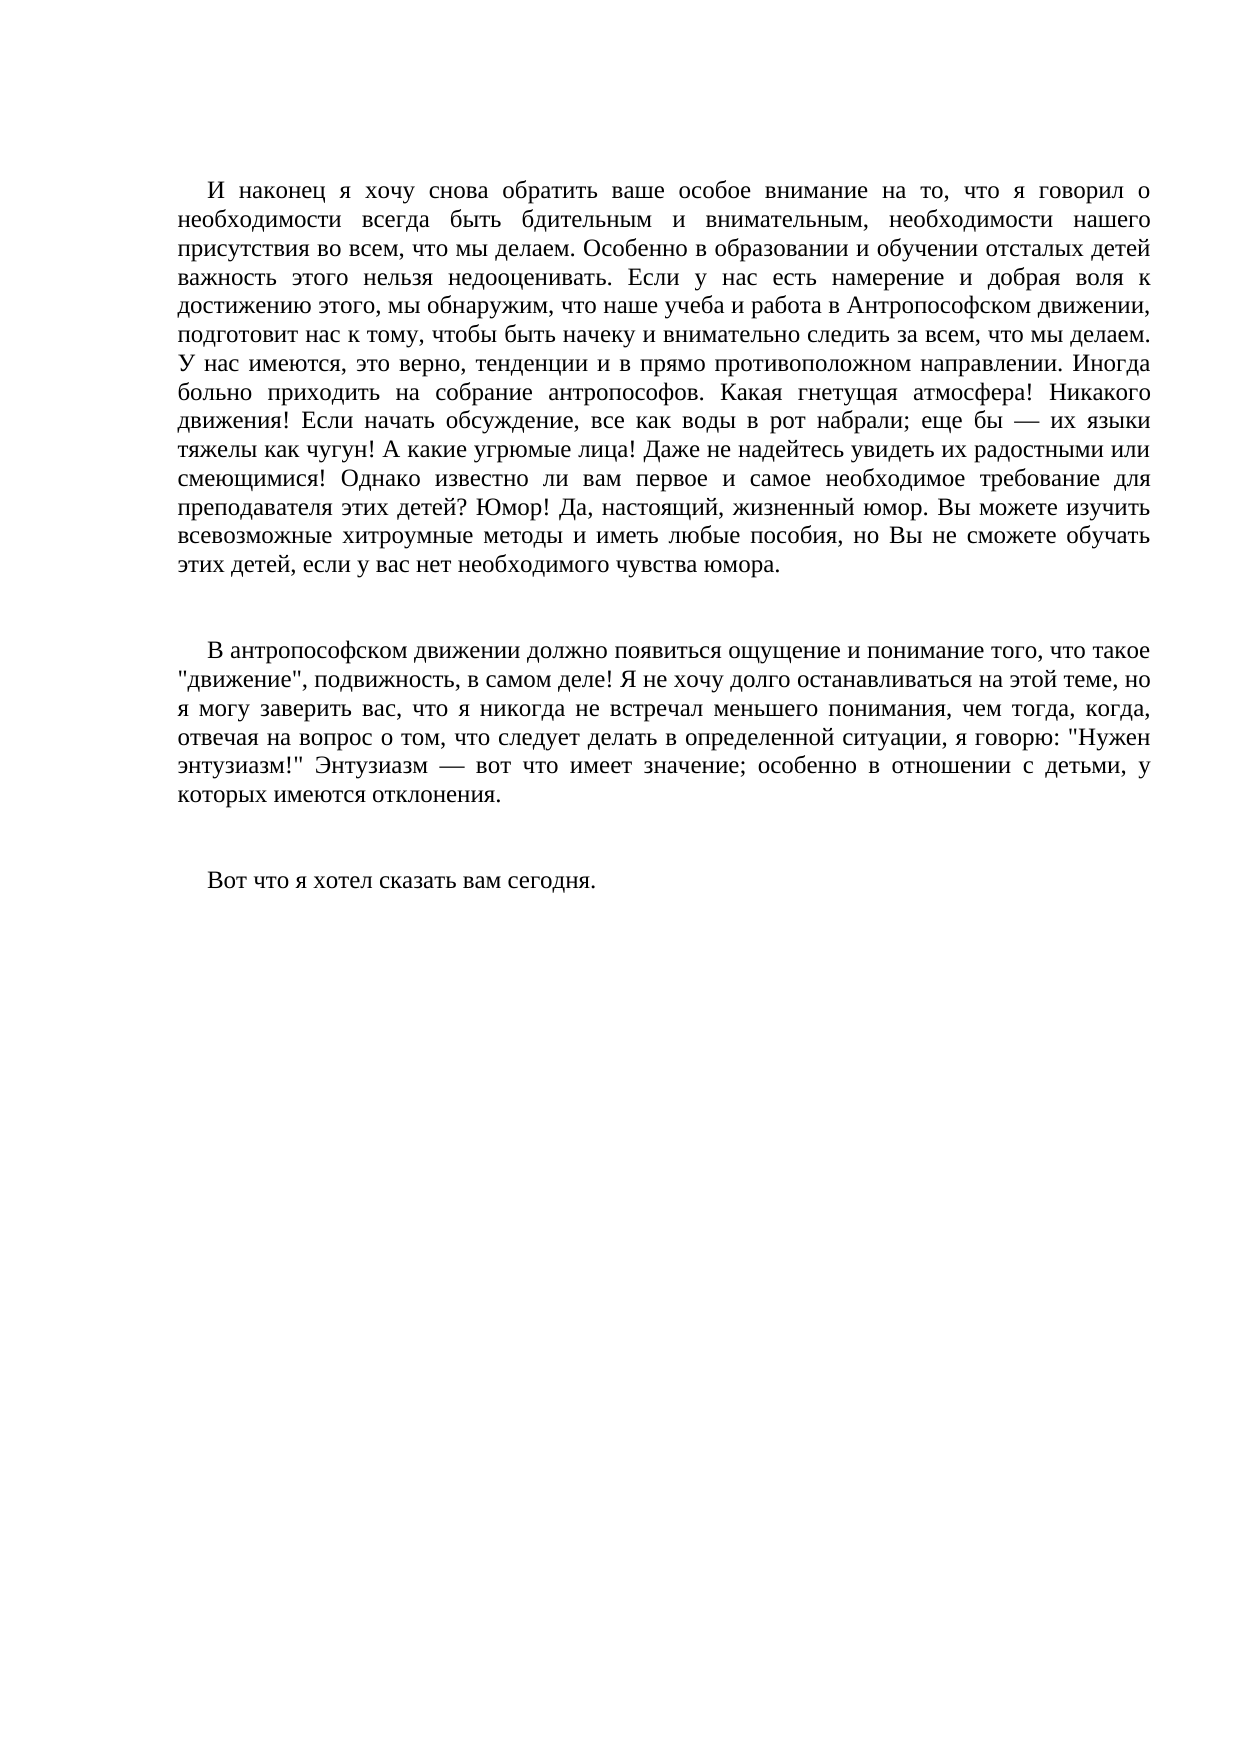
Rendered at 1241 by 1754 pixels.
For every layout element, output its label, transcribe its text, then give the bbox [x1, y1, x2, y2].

text В антропософском движении должно появиться ощущение и понимание того, что такое "движение", подвижность, в самом деле! Я не хочу долго останавливаться на этой теме, но я могу заверить вас, что я никогда не встречал меньшего понимания, чем тогда, когда, отвечая на вопрос о том, что следует делать в определенной ситуации, я говорю: "Нужен энтузиазм!" Энтузиазм — вот что имеет значение; особенно в отношении с детьми, у которых имеются отклонения. [177, 636, 1152, 808]
text И наконец я хочу снова обратить ваше особое внимание на то, что я говорил о необходимости всегда быть бдительным и внимательным, необходимости нашего присутствия во всем, что мы делаем. Особенно в образовании и обучении отсталых детей важность этого нельзя недооценивать. Если у нас есть намерение и добрая воля к достижению этого, мы обнаружим, что наше учеба и работа в Антропософском движении, подготовит нас к тому, чтобы быть начеку и внимательно следить за всем, что мы делаем. У нас имеются, это верно, тенденции и в прямо противоположном направлении. Иногда больно приходить на собрание антропософов. Какая гнетущая атмосфера! Никакого движения! Если начать обсуждение, все как воды в рот набрали; еще бы — их языки тяжелы как чугун! А какие угрюмые лица! Даже не надейтесь увидеть их радостными или смеющимися! Однако известно ли вам первое и самое необходимое требование для преподавателя этих детей? Юмор! Да, настоящий, жизненный юмор. Вы можете изучить всевозможные хитроумные методы и иметь любые пособия, но Вы не сможете обучать этих детей, если у вас нет необходимого чувства юмора. [177, 176, 1152, 578]
text Вот что я хотел сказать вам сегодня. [177, 866, 1152, 894]
